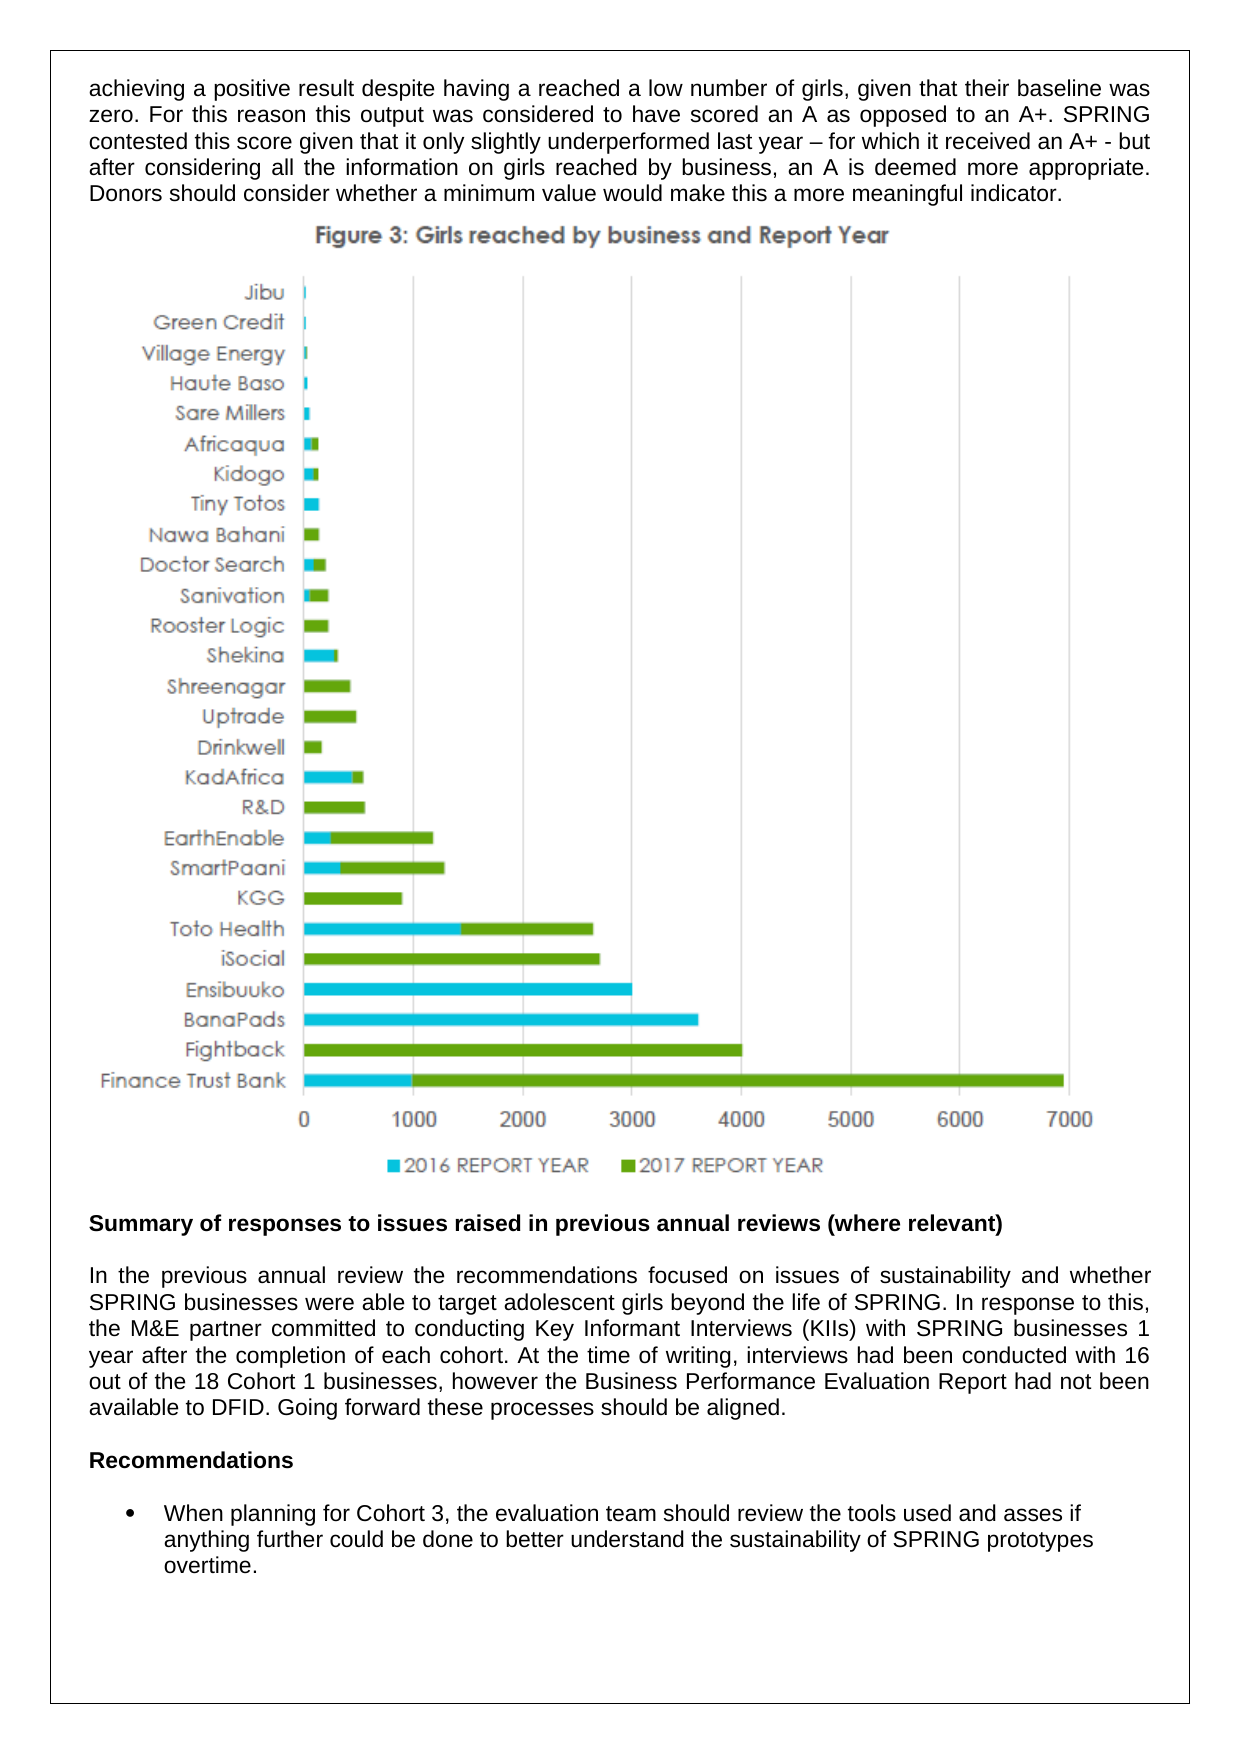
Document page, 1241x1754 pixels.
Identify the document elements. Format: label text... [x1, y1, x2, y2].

text In the previous annual review the recommendations focused on issues of sustainability and whether SPRING businesses were able to target adolescent girls beyond the life of SPRING. In response to this, the M&E partner committed to conducting Key Informant Interviews (KIIs) with SPRING businesses 1 year after the completion of each cohort. At the time of writing, interviews had been conducted with 16 out of the 18 Cohort 1 businesses, however the Business Performance Evaluation Report had not been available to DFID. Going forward these processes should be aligned. [89, 1262, 1152, 1421]
list When planning for Cohort 3, the evaluation team should review the tools used and asses if anything further could be done to better understand the sustainability of SPRING prototypes overtime. [126, 1500, 1152, 1579]
text achieving a positive result despite having a reached a low number of girls, given that their baseline was zero. For this reason this output was considered to have scored an A as opposed to an A+. SPRING contested this score given that it only slightly underperformed last year – for which it received an A+ - but after considering all the information on girls reached by business, an A is deemed more appropriate. Donors should consider whether a minimum value would make this a more meaningful indicator. [89, 75, 1152, 207]
text Recommendations [89, 1447, 1152, 1473]
text Summary of responses to issues raised in previous annual reviews (where relevant) [89, 1210, 1152, 1236]
